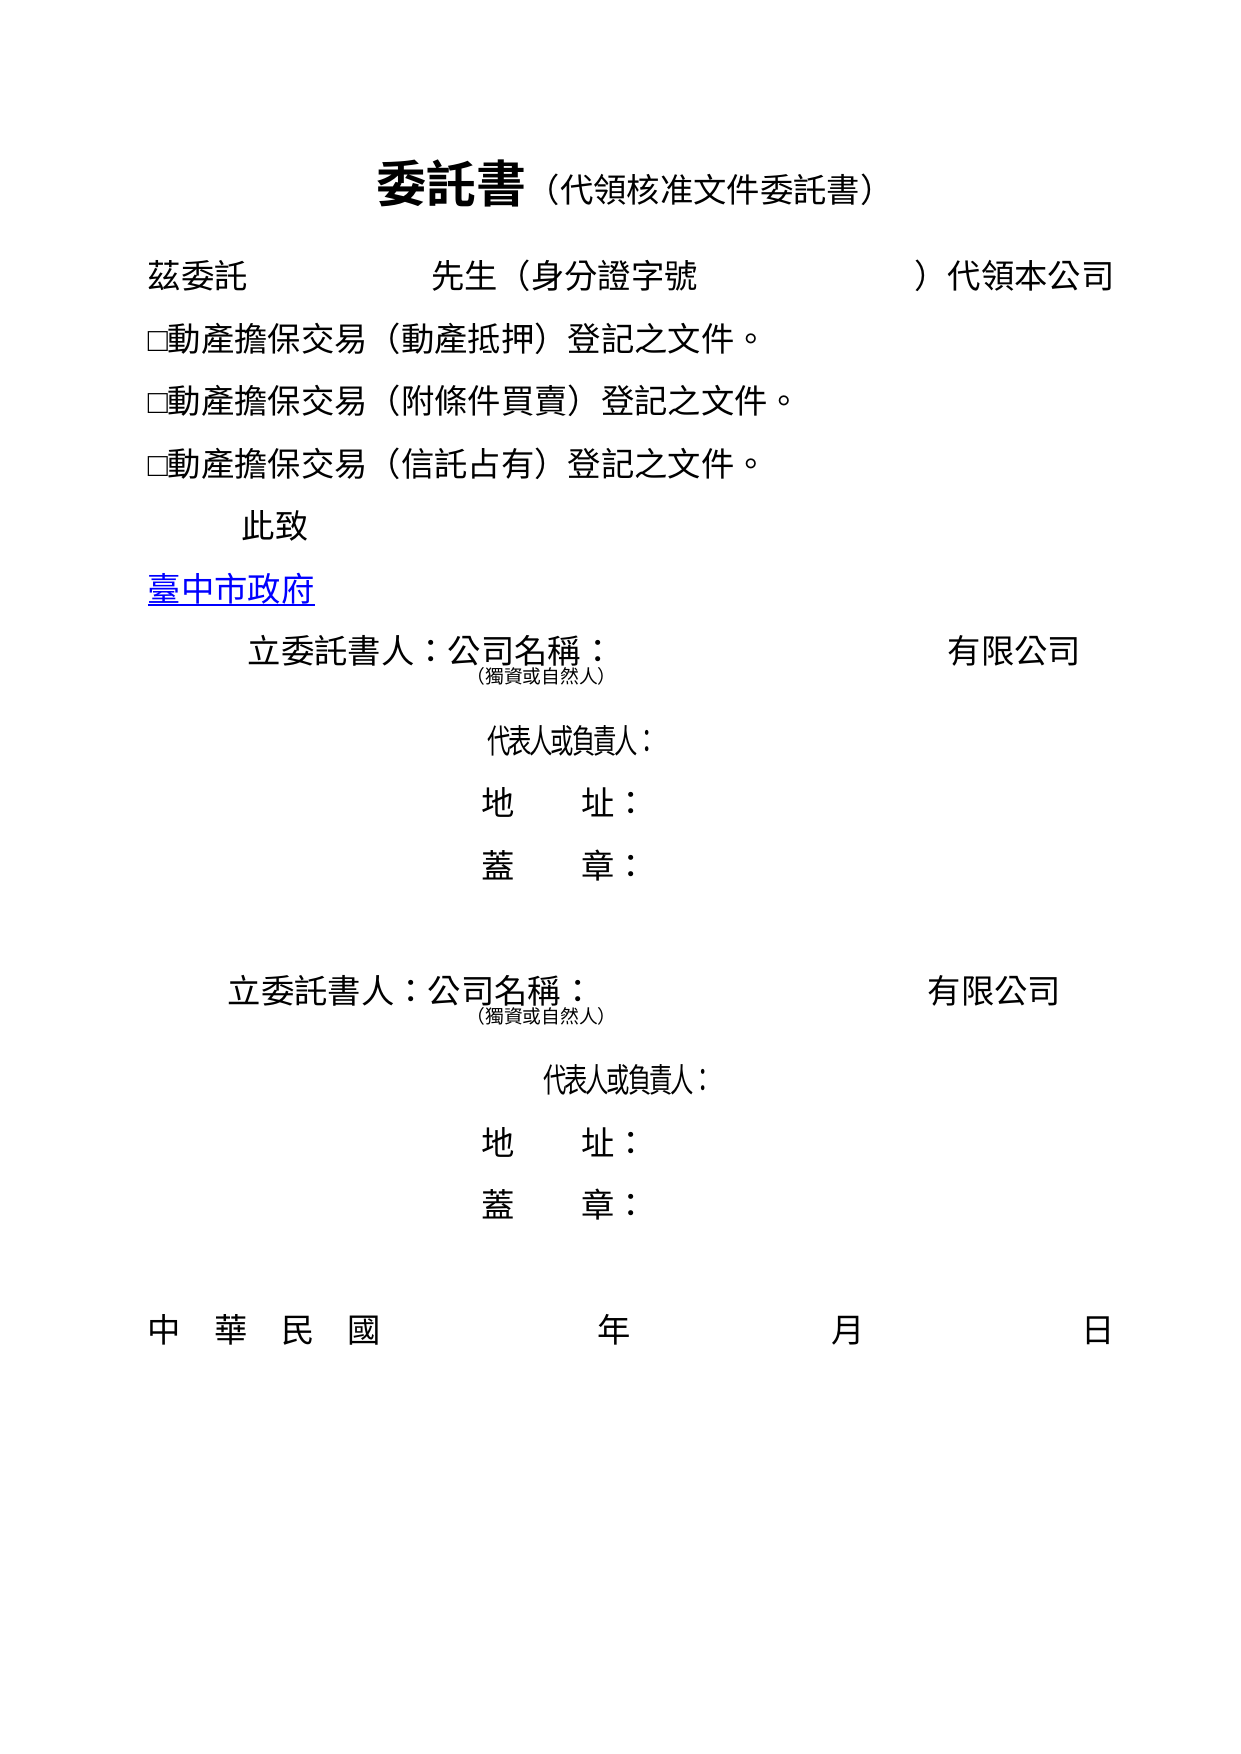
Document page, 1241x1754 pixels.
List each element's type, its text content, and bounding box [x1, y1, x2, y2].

text 立委託書人：公司名稱： 有限公司 [148, 608, 1122, 670]
text 地 址： [148, 1099, 1122, 1162]
text 立委託書人：公司名稱： 有限公司 [148, 947, 1122, 1010]
text 委託書（代領核准文件委託書） [148, 108, 1122, 233]
text 蓋 章： [148, 822, 1122, 885]
text □動產擔保交易（附條件買賣）登記之文件。 [148, 358, 1122, 420]
text 代表人或負責人： [148, 697, 1122, 760]
text 蓋 章： [148, 1162, 1122, 1224]
text 地 址： [148, 760, 1122, 822]
text （獨資或自然人） [148, 670, 1122, 687]
text 代表人或負責人： [148, 1037, 1122, 1099]
text 中 華 民 國 年 月 日 [148, 1287, 1122, 1349]
text （獨資或自然人） [148, 1010, 1122, 1026]
text 茲委託 先生（身分證字號 ）代領本公司 [148, 233, 1122, 295]
text 臺中市政府 [148, 545, 1122, 608]
text □動產擔保交易（動產抵押）登記之文件。 [148, 295, 1122, 358]
text 此致 [148, 483, 1122, 545]
text □動產擔保交易（信託占有）登記之文件。 [148, 420, 1122, 483]
